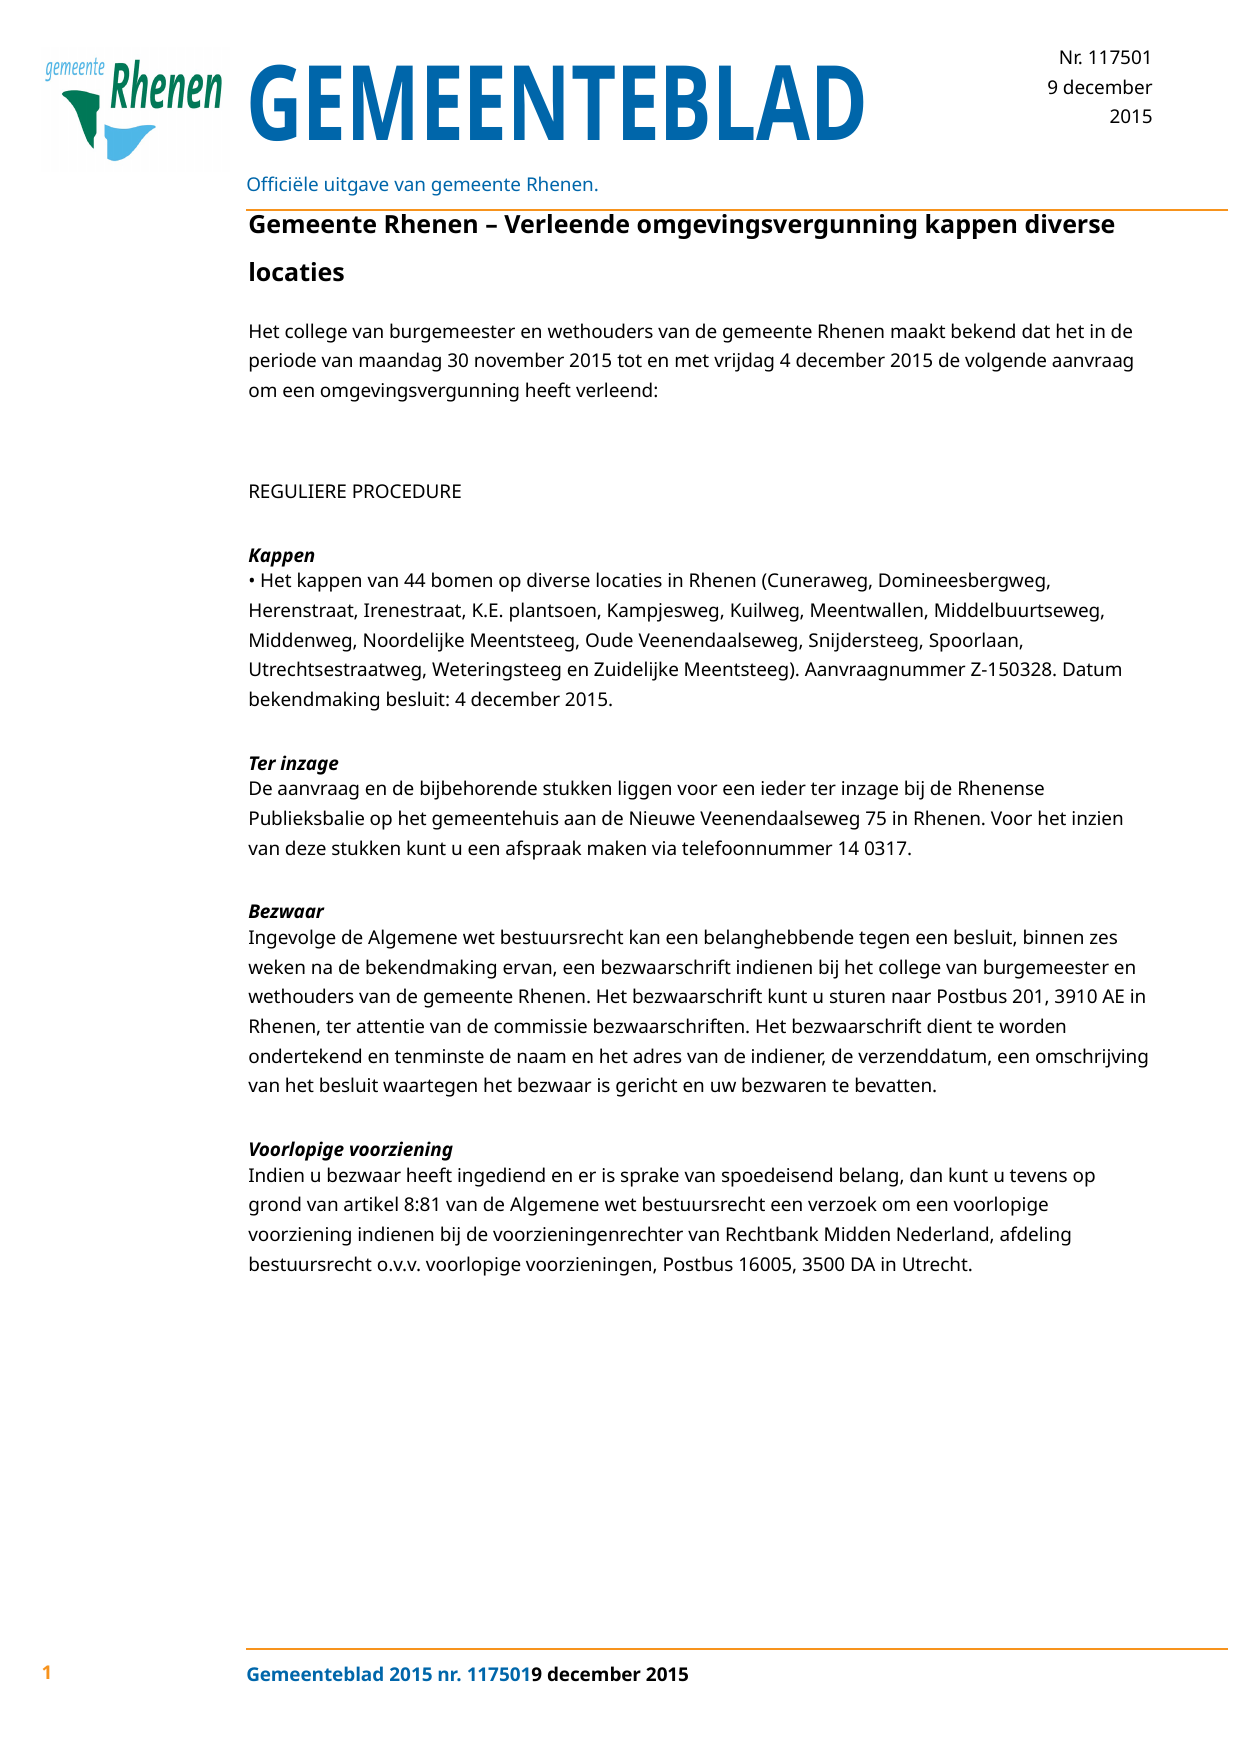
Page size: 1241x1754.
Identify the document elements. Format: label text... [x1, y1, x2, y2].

text REGULIERE PROCEDURE [248, 478, 1152, 504]
text Voorlopige voorziening [248, 1136, 1152, 1162]
text Het college van burgemeester en wethouders van de gemeente Rhenen maakt bekend dat het in de periode van maandag 30 november 2015 tot en met vrijdag 4 december 2015 de volgende aanvraag om een omgevingsvergunning heeft verleend: [248, 318, 1152, 403]
text Kappen [248, 542, 1152, 568]
text Ter inzage [248, 750, 1152, 776]
text Gemeente Rhenen – Verleende omgevingsvergunning kappen diverse locaties [248, 211, 1152, 288]
text De aanvraag en de bijbehorende stukken liggen voor een ieder ter inzage bij de Rhenense Publieksbalie op het gemeentehuis aan de Nieuwe Veenendaalseweg 75 in Rhenen. Voor het inzien van deze stukken kunt u een afspraak maken via telefoonnummer 14 0317. [248, 776, 1152, 861]
text Indien u bezwaar heeft ingediend en er is sprake van spoedeisend belang, dan kunt u tevens op grond van artikel 8:81 van de Algemene wet bestuursrecht een verzoek om een voorlopige voorziening indienen bij de voorzieningenrechter van Rechtbank Midden Nederland, afdeling bestuursrecht o.v.v. voorlopige voorzieningen, Postbus 16005, 3500 DA in Utrecht. [248, 1162, 1152, 1277]
text • Het kappen van 44 bomen op diverse locaties in Rhenen (Cuneraweg, Domineesbergweg, Herenstraat, Irenestraat, K.E. plantsoen, Kampjesweg, Kuilweg, Meentwallen, Middelbuurtseweg, Middenweg, Noordelijke Meentsteeg, Oude Veenendaalseweg, Snijdersteeg, Spoorlaan, Utrechtsestraatweg, Weteringsteeg en Zuidelijke Meentsteeg). Aanvraagnummer Z-150328. Datum bekendmaking besluit: 4 december 2015. [248, 568, 1152, 712]
picture [41, 47, 231, 172]
text Bezwaar [248, 899, 1152, 924]
text Ingevolge de Algemene wet bestuursrecht kan een belanghebbende tegen een besluit, binnen zes weken na de bekendmaking ervan, een bezwaarschrift indienen bij het college van burgemeester en wethouders van de gemeente Rhenen. Het bezwaarschrift kunt u sturen naar Postbus 201, 3910 AE in Rhenen, ter attentie van de commissie bezwaarschriften. Het bezwaarschrift dient te worden ondertekend en tenminste de naam en het adres van de indiener, de verzenddatum, een omschrijving van het besluit waartegen het bezwaar is gericht en uw bezwaren te bevatten. [248, 924, 1152, 1098]
